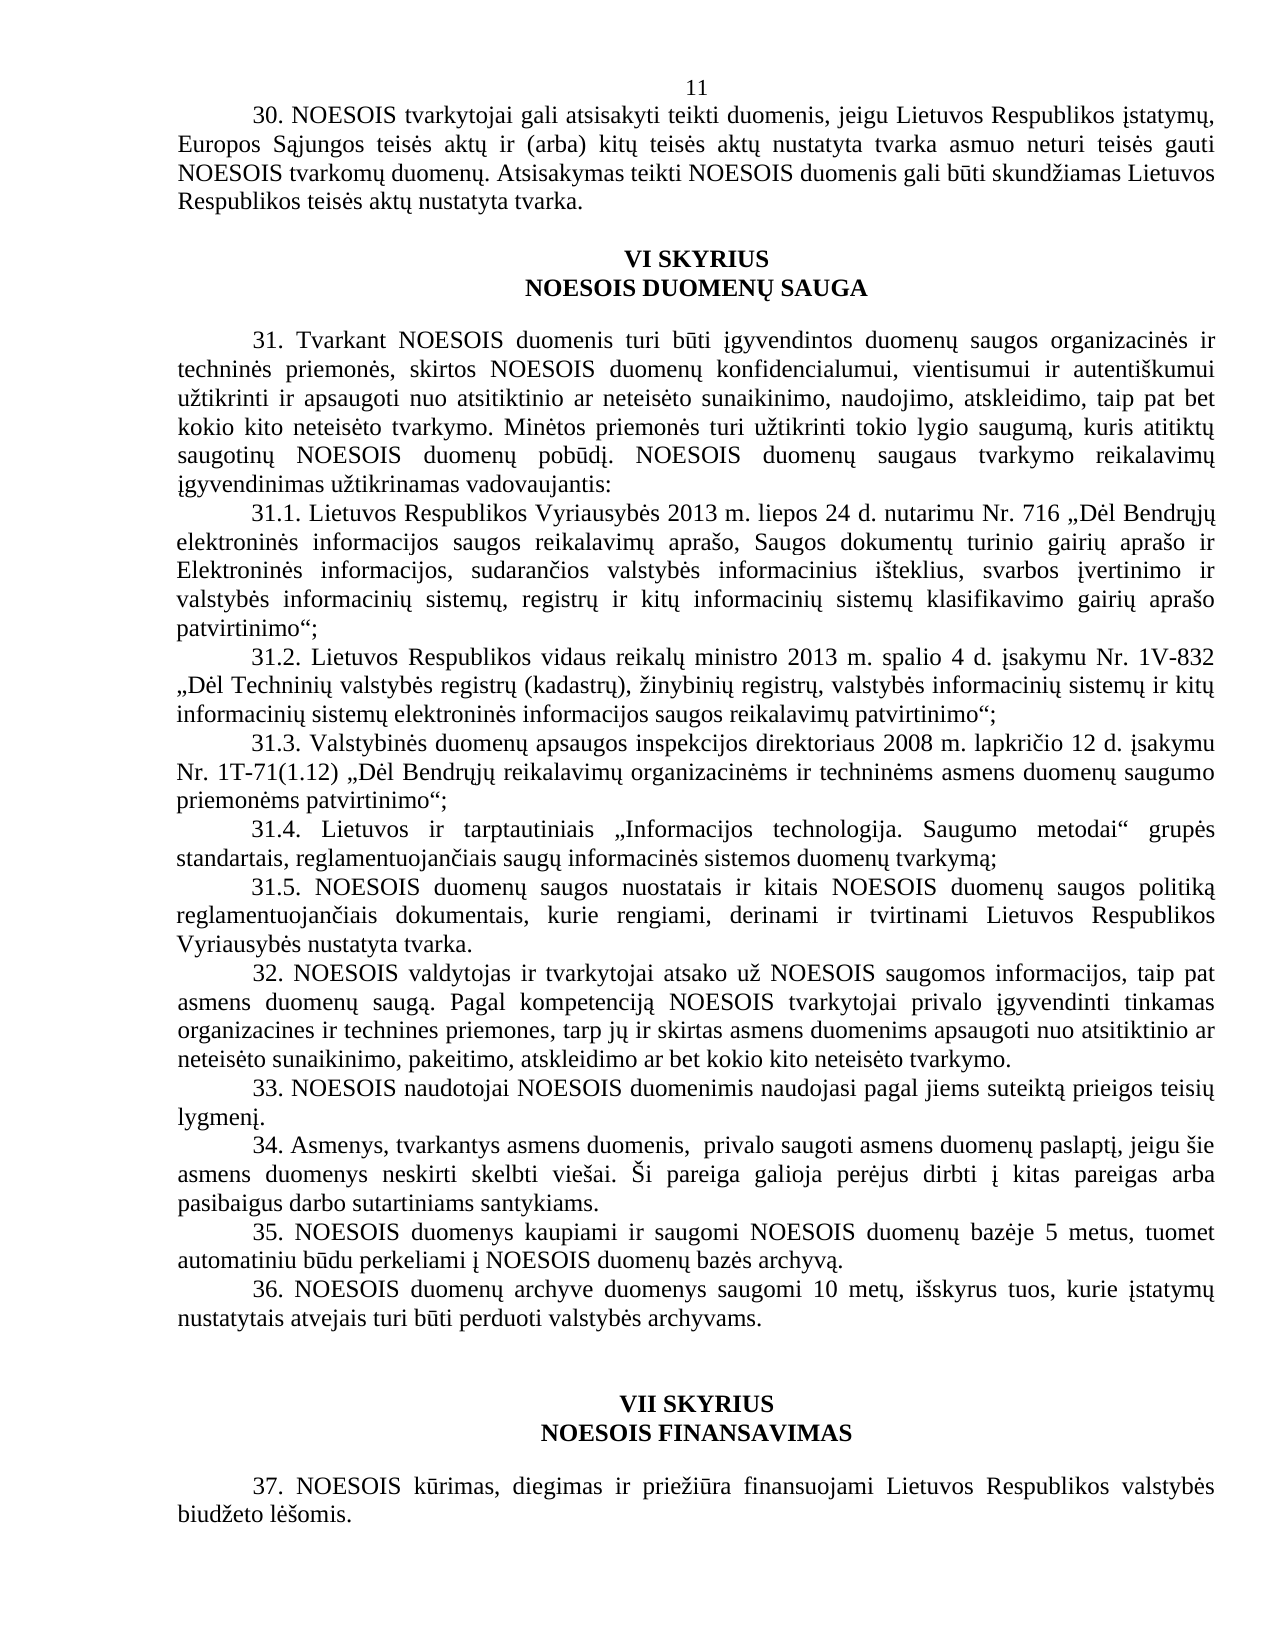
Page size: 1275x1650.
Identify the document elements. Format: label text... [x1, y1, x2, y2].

text VII SKYRIUS [177, 1389, 1216, 1418]
text NOESOIS FINANSAVIMAS [177, 1418, 1216, 1447]
text NOESOIS DUOMENŲ SAUGA [177, 273, 1216, 301]
text 34. Asmenys, tvarkantys asmens duomenis, privalo saugoti asmens duomenų paslaptį, jeigu šie asmens duomenys neskirti skelbti viešai. Ši pareiga galioja perėjus dirbti į kitas pareigas arba pasibaigus darbo sutartiniams santykiams. [177, 1130, 1216, 1217]
text VI SKYRIUS [177, 244, 1216, 273]
text 35. NOESOIS duomenys kaupiami ir saugomi NOESOIS duomenų bazėje 5 metus, tuomet automatiniu būdu perkeliami į NOESOIS duomenų bazės archyvą. [177, 1217, 1216, 1274]
text 31.5. NOESOIS duomenų saugos nuostatais ir kitais NOESOIS duomenų saugos politiką reglamentuojančiais dokumentais, kurie rengiami, derinami ir tvirtinami Lietuvos Respublikos Vyriausybės nustatyta tvarka. [176, 872, 1216, 958]
text 36. NOESOIS duomenų archyve duomenys saugomi 10 metų, išskyrus tuos, kurie įstatymų nustatytais atvejais turi būti perduoti valstybės archyvams. [177, 1274, 1216, 1332]
text 31.2. Lietuvos Respublikos vidaus reikalų ministro 2013 m. spalio 4 d. įsakymu Nr. 1V-832 „Dėl Techninių valstybės registrų (kadastrų), žinybinių registrų, valstybės informacinių sistemų ir kitų informacinių sistemų elektroninės informacijos saugos reikalavimų patvirtinimo“; [176, 642, 1216, 728]
text 31.1. Lietuvos Respublikos Vyriausybės 2013 m. liepos 24 d. nutarimu Nr. 716 „Dėl Bendrųjų elektroninės informacijos saugos reikalavimų aprašo, Saugos dokumentų turinio gairių aprašo ir Elektroninės informacijos, sudarančios valstybės informacinius išteklius, svarbos įvertinimo ir valstybės informacinių sistemų, registrų ir kitų informacinių sistemų klasifikavimo gairių aprašo patvirtinimo“; [176, 498, 1216, 642]
text 30. NOESOIS tvarkytojai gali atsisakyti teikti duomenis, jeigu Lietuvos Respublikos įstatymų, Europos Sąjungos teisės aktų ir (arba) kitų teisės aktų nustatyta tvarka asmuo neturi teisės gauti NOESOIS tvarkomų duomenų. Atsisakymas teikti NOESOIS duomenis gali būti skundžiamas Lietuvos Respublikos teisės aktų nustatyta tvarka. [177, 100, 1216, 215]
text 31. Tvarkant NOESOIS duomenis turi būti įgyvendintos duomenų saugos organizacinės ir techninės priemonės, skirtos NOESOIS duomenų konfidencialumui, vientisumui ir autentiškumui užtikrinti ir apsaugoti nuo atsitiktinio ar neteisėto sunaikinimo, naudojimo, atskleidimo, taip pat bet kokio kito neteisėto tvarkymo. Minėtos priemonės turi užtikrinti tokio lygio saugumą, kuris atitiktų saugotinų NOESOIS duomenų pobūdį. NOESOIS duomenų saugaus tvarkymo reikalavimų įgyvendinimas užtikrinamas vadovaujantis: [177, 325, 1216, 498]
text 31.3. Valstybinės duomenų apsaugos inspekcijos direktoriaus 2008 m. lapkričio 12 d. įsakymu Nr. 1T-71(1.12) „Dėl Bendrųjų reikalavimų organizacinėms ir techninėms asmens duomenų saugumo priemonėms patvirtinimo“; [176, 728, 1216, 814]
text 31.4. Lietuvos ir tarptautiniais „Informacijos technologija. Saugumo metodai“ grupės standartais, reglamentuojančiais saugų informacinės sistemos duomenų tvarkymą; [176, 814, 1216, 872]
text 33. NOESOIS naudotojai NOESOIS duomenimis naudojasi pagal jiems suteiktą prieigos teisių lygmenį. [177, 1073, 1216, 1130]
text 37. NOESOIS kūrimas, diegimas ir priežiūra finansuojami Lietuvos Respublikos valstybės biudžeto lėšomis. [177, 1471, 1216, 1528]
text 32. NOESOIS valdytojas ir tvarkytojai atsako už NOESOIS saugomos informacijos, taip pat asmens duomenų saugą. Pagal kompetenciją NOESOIS tvarkytojai privalo įgyvendinti tinkamas organizacines ir technines priemones, tarp jų ir skirtas asmens duomenims apsaugoti nuo atsitiktinio ar neteisėto sunaikinimo, pakeitimo, atskleidimo ar bet kokio kito neteisėto tvarkymo. [177, 958, 1216, 1073]
